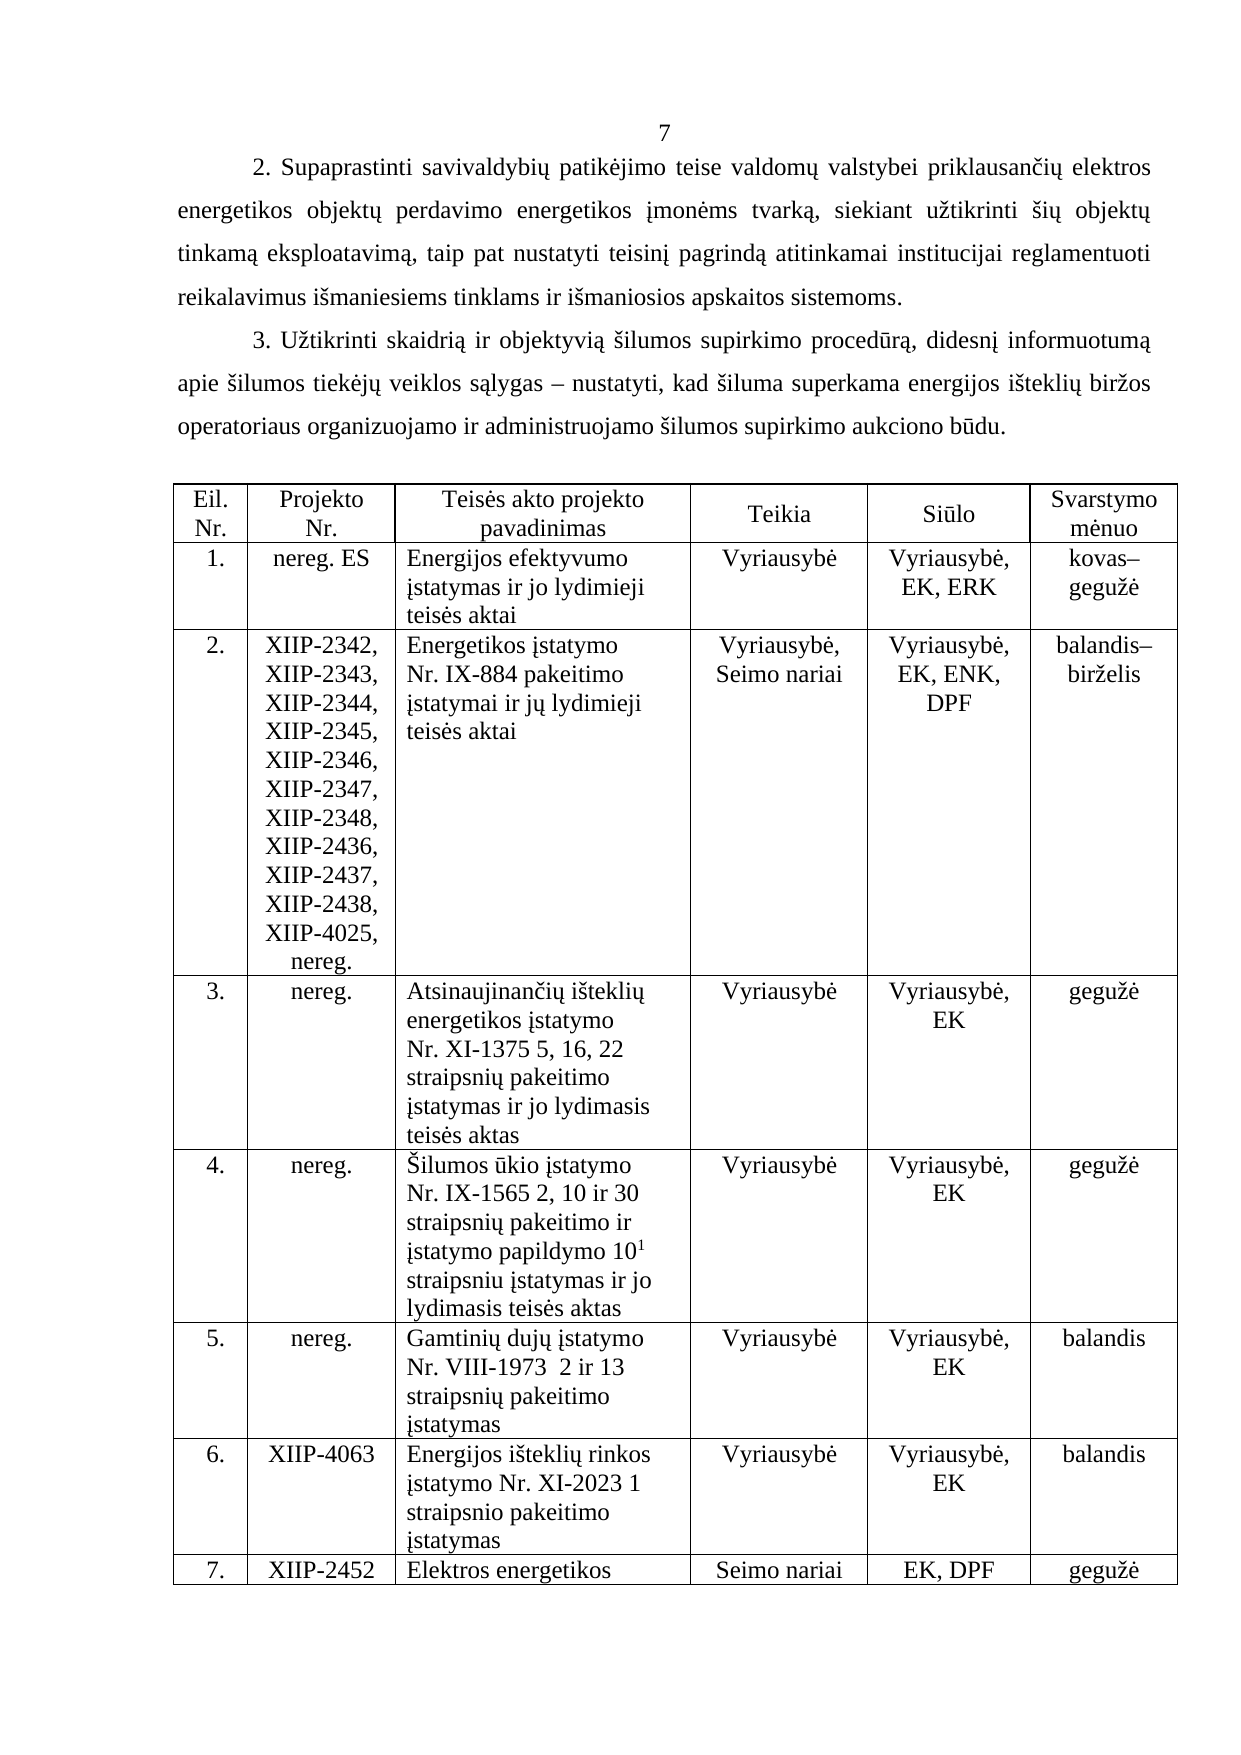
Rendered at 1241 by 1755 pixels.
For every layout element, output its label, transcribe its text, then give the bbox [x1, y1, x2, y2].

table_cell EK, DPF [868, 1555, 1030, 1584]
table_cell nereg. [248, 1323, 395, 1438]
table_cell Vyriausybė [691, 1323, 867, 1438]
table_header Teisės akto projekto pavadinimas [396, 485, 690, 542]
table_cell balandis [1031, 1439, 1177, 1554]
table_cell Vyriausybė, EK [868, 1323, 1030, 1438]
table_cell 2. [174, 630, 247, 975]
table_cell gegužė [1031, 976, 1177, 1149]
table_cell kovas– gegužė [1031, 543, 1177, 629]
table_cell balandis [1031, 1323, 1177, 1438]
table_cell Vyriausybė [691, 543, 867, 629]
text 3. Užtikrinti skaidrią ir objektyvią šilumos supirkimo procedūrą, didesnį informuotumą apie šilumos tiekėjų veiklos sąlygas – nustatyti, kad šiluma superkama energijos išteklių biržos operatoriaus organizuojamo ir administruojamo šilumos supirkimo aukciono būdu. [177, 325, 1152, 440]
table_cell 6. [174, 1439, 247, 1554]
table_header Svarstymo mėnuo [1031, 485, 1177, 542]
table_cell nereg. [248, 976, 395, 1149]
table_cell Atsinaujinančių išteklių energetikos įstatymo Nr. XI-1375 5, 16, 22 straipsnių pakeitimo įstatymas ir jo lydimasis teisės aktas [396, 976, 690, 1149]
table_cell Energetikos įstatymo Nr. IX-884 pakeitimo įstatymai ir jų lydimieji teisės aktai [396, 630, 690, 975]
table_cell Šilumos ūkio įstatymo Nr. IX-1565 2, 10 ir 30 straipsnių pakeitimo ir įstatymo papildymo 101 straipsniu įstatymas ir jo lydimasis teisės aktas [396, 1150, 690, 1322]
table_header Eil. Nr. [174, 485, 247, 542]
table_cell Vyriausybė, EK [868, 976, 1030, 1149]
table_cell Gamtinių dujų įstatymo Nr. VIII-1973 2 ir 13 straipsnių pakeitimo įstatymas [396, 1323, 690, 1438]
table_cell balandis– birželis [1031, 630, 1177, 975]
table_cell 3. [174, 976, 247, 1149]
table_cell 7. [174, 1555, 247, 1584]
table_cell nereg. ES [248, 543, 395, 629]
table_cell XIIP-2452 [248, 1555, 395, 1584]
table_cell Vyriausybė, Seimo nariai [691, 630, 867, 975]
table_cell Elektros energetikos [396, 1555, 690, 1584]
table_cell Vyriausybė, EK [868, 1439, 1030, 1554]
table_cell Vyriausybė [691, 976, 867, 1149]
table_cell Vyriausybė [691, 1150, 867, 1322]
table_header Siūlo [868, 485, 1029, 542]
table_cell 4. [174, 1150, 247, 1322]
table_cell Energijos efektyvumo įstatymas ir jo lydimieji teisės aktai [396, 543, 690, 629]
table_cell 1. [174, 543, 247, 629]
table_cell Vyriausybė, EK, ENK, DPF [868, 630, 1030, 975]
table_cell Vyriausybė, EK, ERK [868, 543, 1030, 629]
table_cell gegužė [1031, 1150, 1177, 1322]
table_cell Vyriausybė, EK [868, 1150, 1030, 1322]
table_cell Energijos išteklių rinkos įstatymo Nr. XI-2023 1 straipsnio pakeitimo įstatymas [396, 1439, 690, 1554]
table_cell gegužė [1031, 1555, 1177, 1584]
table_cell XIIP-2342, XIIP-2343, XIIP-2344, XIIP-2345, XIIP-2346, XIIP-2347, XIIP-2348, XIIP-2436, XIIP-2437, XIIP-2438, XIIP-4025, nereg. [248, 630, 395, 975]
table_header Projekto Nr. [248, 485, 394, 542]
table_cell nereg. [248, 1150, 395, 1322]
table_cell Seimo nariai [691, 1555, 867, 1584]
text 2. Supaprastinti savivaldybių patikėjimo teise valdomų valstybei priklausančių elektros energetikos objektų perdavimo energetikos įmonėms tvarką, siekiant užtikrinti šių objektų tinkamą eksploatavimą, taip pat nustatyti teisinį pagrindą atitinkamai institucijai reglamentuoti reikalavimus išmaniesiems tinklams ir išmaniosios apskaitos sistemoms. [177, 152, 1152, 310]
table_cell Vyriausybė [691, 1439, 867, 1554]
table_header Teikia [691, 485, 867, 542]
table_cell XIIP-4063 [248, 1439, 395, 1554]
table_cell 5. [174, 1323, 247, 1438]
